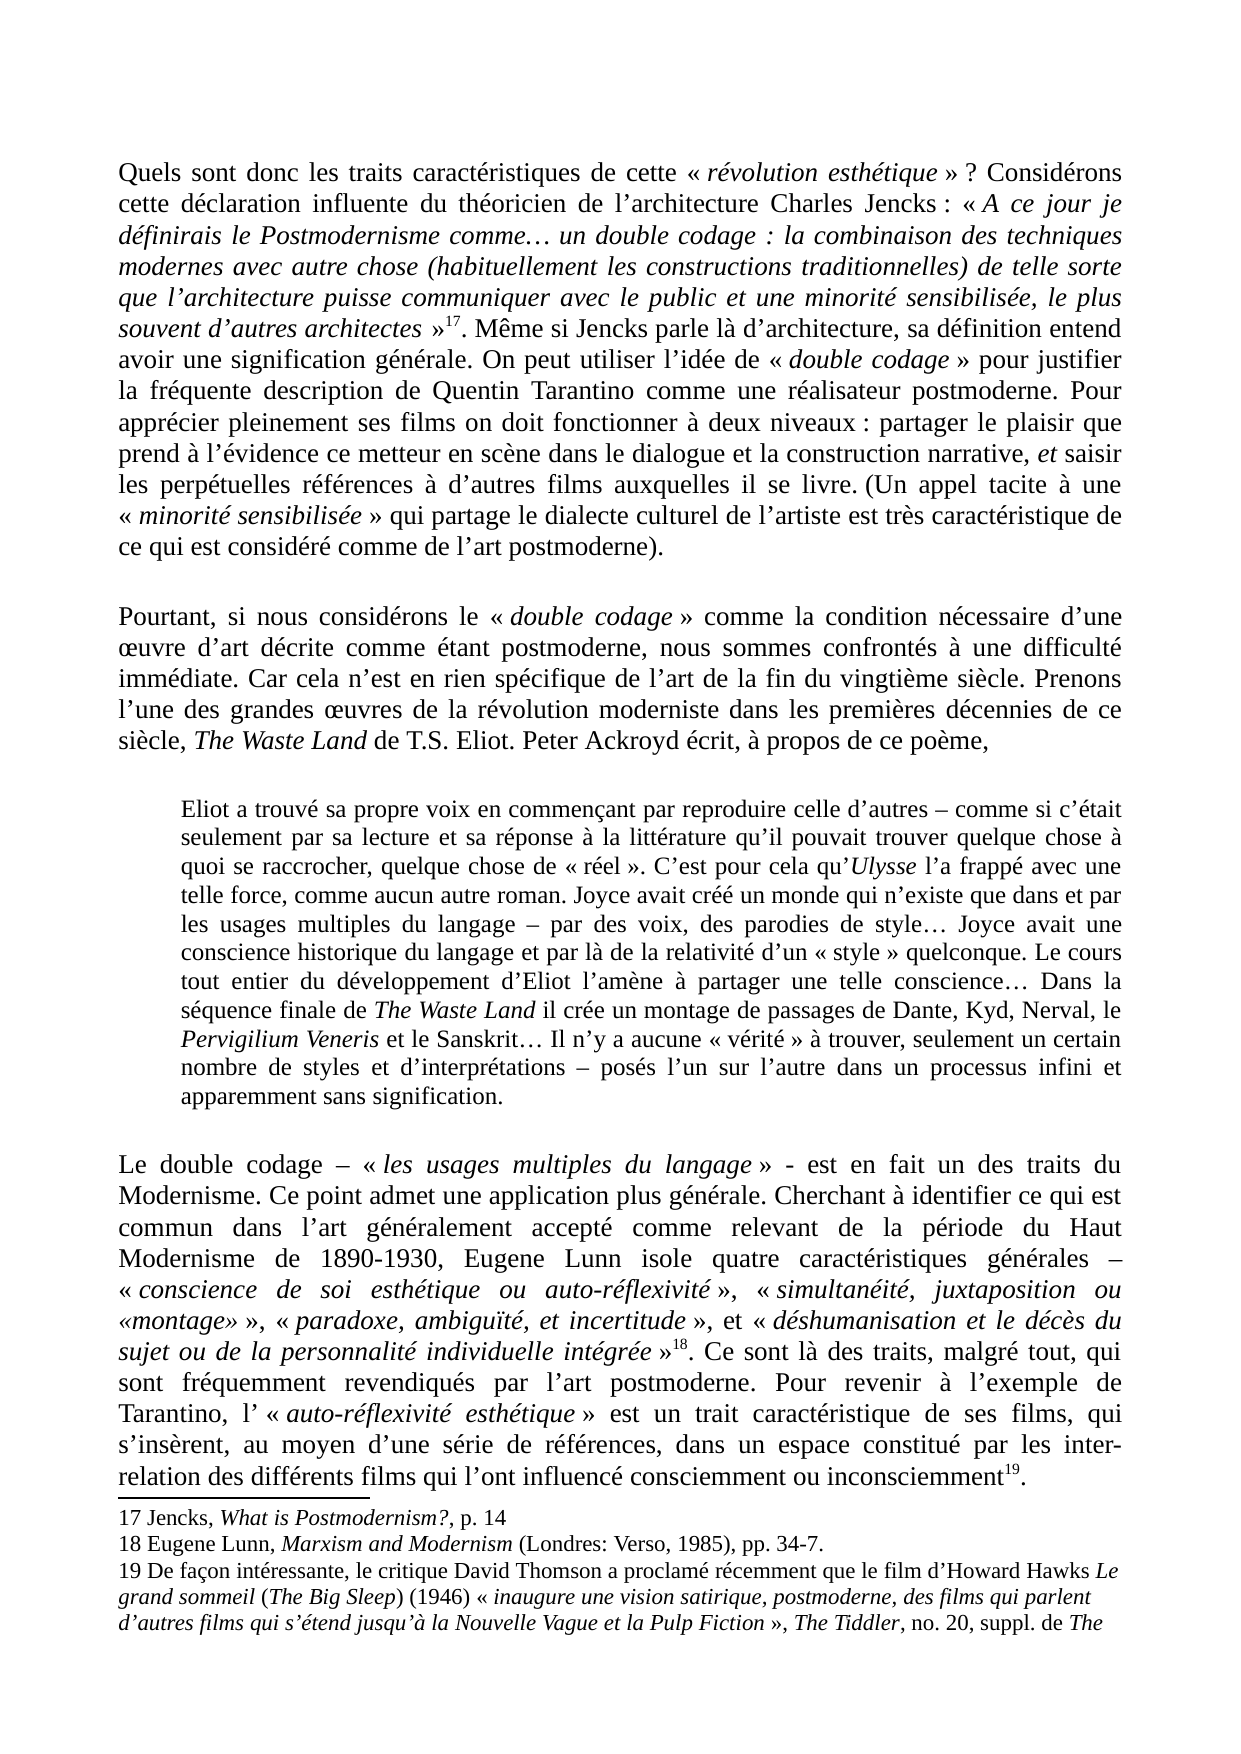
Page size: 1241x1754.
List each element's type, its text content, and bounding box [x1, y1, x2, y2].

text Le double codage – « les usages multiples du langage » - est en fait un des traits du Modernisme. Ce point admet une application plus générale. Cherchant à identifier ce qui est commun dans l’art généralement accepté comme relevant de la période du Haut Modernisme de 1890-1930, Eugene Lunn isole quatre caractéristiques générales – « conscience de soi esthétique ou auto-réflexivité », « simultanéité, juxtaposition ou «montage» », « paradoxe, ambiguïté, et incertitude », et « déshumanisation et le décès du sujet ou de la personnalité individuelle intégrée ». Ce sont là des traits, malgré tout, qui sont fréquemment revendiqués par l’art postmoderne. Pour revenir à l’exemple de Tarantino, l’ « auto-réflexivité esthétique » est un trait caractéristique de ses films, qui s’insèrent, au moyen d’une série de références, dans un espace constitué par les inter-relation des différents films qui l’ont influencé consciemment ou inconsciemment. [118, 1148, 1122, 1491]
text Jencks, What is Postmodernism?, p. 14 [118, 1504, 1122, 1530]
text Quels sont donc les traits caractéristiques de cette « révolution esthétique » ? Considérons cette déclaration influente du théoricien de l’architecture Charles Jencks : « A ce jour je définirais le Postmodernisme comme… un double codage : la combinaison des techniques modernes avec autre chose (habituellement les constructions traditionnelles) de telle sorte que l’architecture puisse communiquer avec le public et une minorité sensibilisée, le plus souvent d’autres architectes ». Même si Jencks parle là d’architecture, sa définition entend avoir une signification générale. On peut utiliser l’idée de « double codage » pour justifier la fréquente description de Quentin Tarantino comme une réalisateur postmoderne. Pour apprécier pleinement ses films on doit fonctionner à deux niveaux : partager le plaisir que prend à l’évidence ce metteur en scène dans le dialogue et la construction narrative, et saisir les perpétuelles références à d’autres films auxquelles il se livre. (Un appel tacite à une « minorité sensibilisée » qui partage le dialecte culturel de l’artiste est très caractéristique de ce qui est considéré comme de l’art postmoderne). [118, 156, 1122, 561]
text De façon intéressante, le critique David Thomson a proclamé récemment que le film d’Howard Hawks Le grand sommeil (The Big Sleep) (1946) « inaugure une vision satirique, postmoderne, des films qui parlent d’autres films qui s’étend jusqu’à la Nouvelle Vague et la Pulp Fiction », The Tiddler, no. 20, suppl. de The [118, 1557, 1122, 1636]
text Pourtant, si nous considérons le « double codage » comme la condition nécessaire d’une œuvre d’art décrite comme étant postmoderne, nous sommes confrontés à une difficulté immédiate. Car cela n’est en rien spécifique de l’art de la fin du vingtième siècle. Prenons l’une des grandes œuvres de la révolution moderniste dans les premières décennies de ce siècle, The Waste Land de T.S. Eliot. Peter Ackroyd écrit, à propos de ce poème, [118, 600, 1122, 755]
text Eugene Lunn, Marxism and Modernism (Londres: Verso, 1985), pp. 34-7. [118, 1530, 1122, 1557]
text Eliot a trouvé sa propre voix en commençant par reproduire celle d’autres – comme si c’était seulement par sa lecture et sa réponse à la littérature qu’il pouvait trouver quelque chose à quoi se raccrocher, quelque chose de « réel ». C’est pour cela qu’Ulysse l’a frappé avec une telle force, comme aucun autre roman. Joyce avait créé un monde qui n’existe que dans et par les usages multiples du langage – par des voix, des parodies de style… Joyce avait une conscience historique du langage et par là de la relativité d’un « style » quelconque. Le cours tout entier du développement d’Eliot l’amène à partager une telle conscience… Dans la séquence finale de The Waste Land il crée un montage de passages de Dante, Kyd, Nerval, le Pervigilium Veneris et le Sanskrit… Il n’y a aucune « vérité » à trouver, seulement un certain nombre de styles et d’interprétations – posés l’un sur l’autre dans un processus infini et apparemment sans signification. [181, 794, 1122, 1110]
